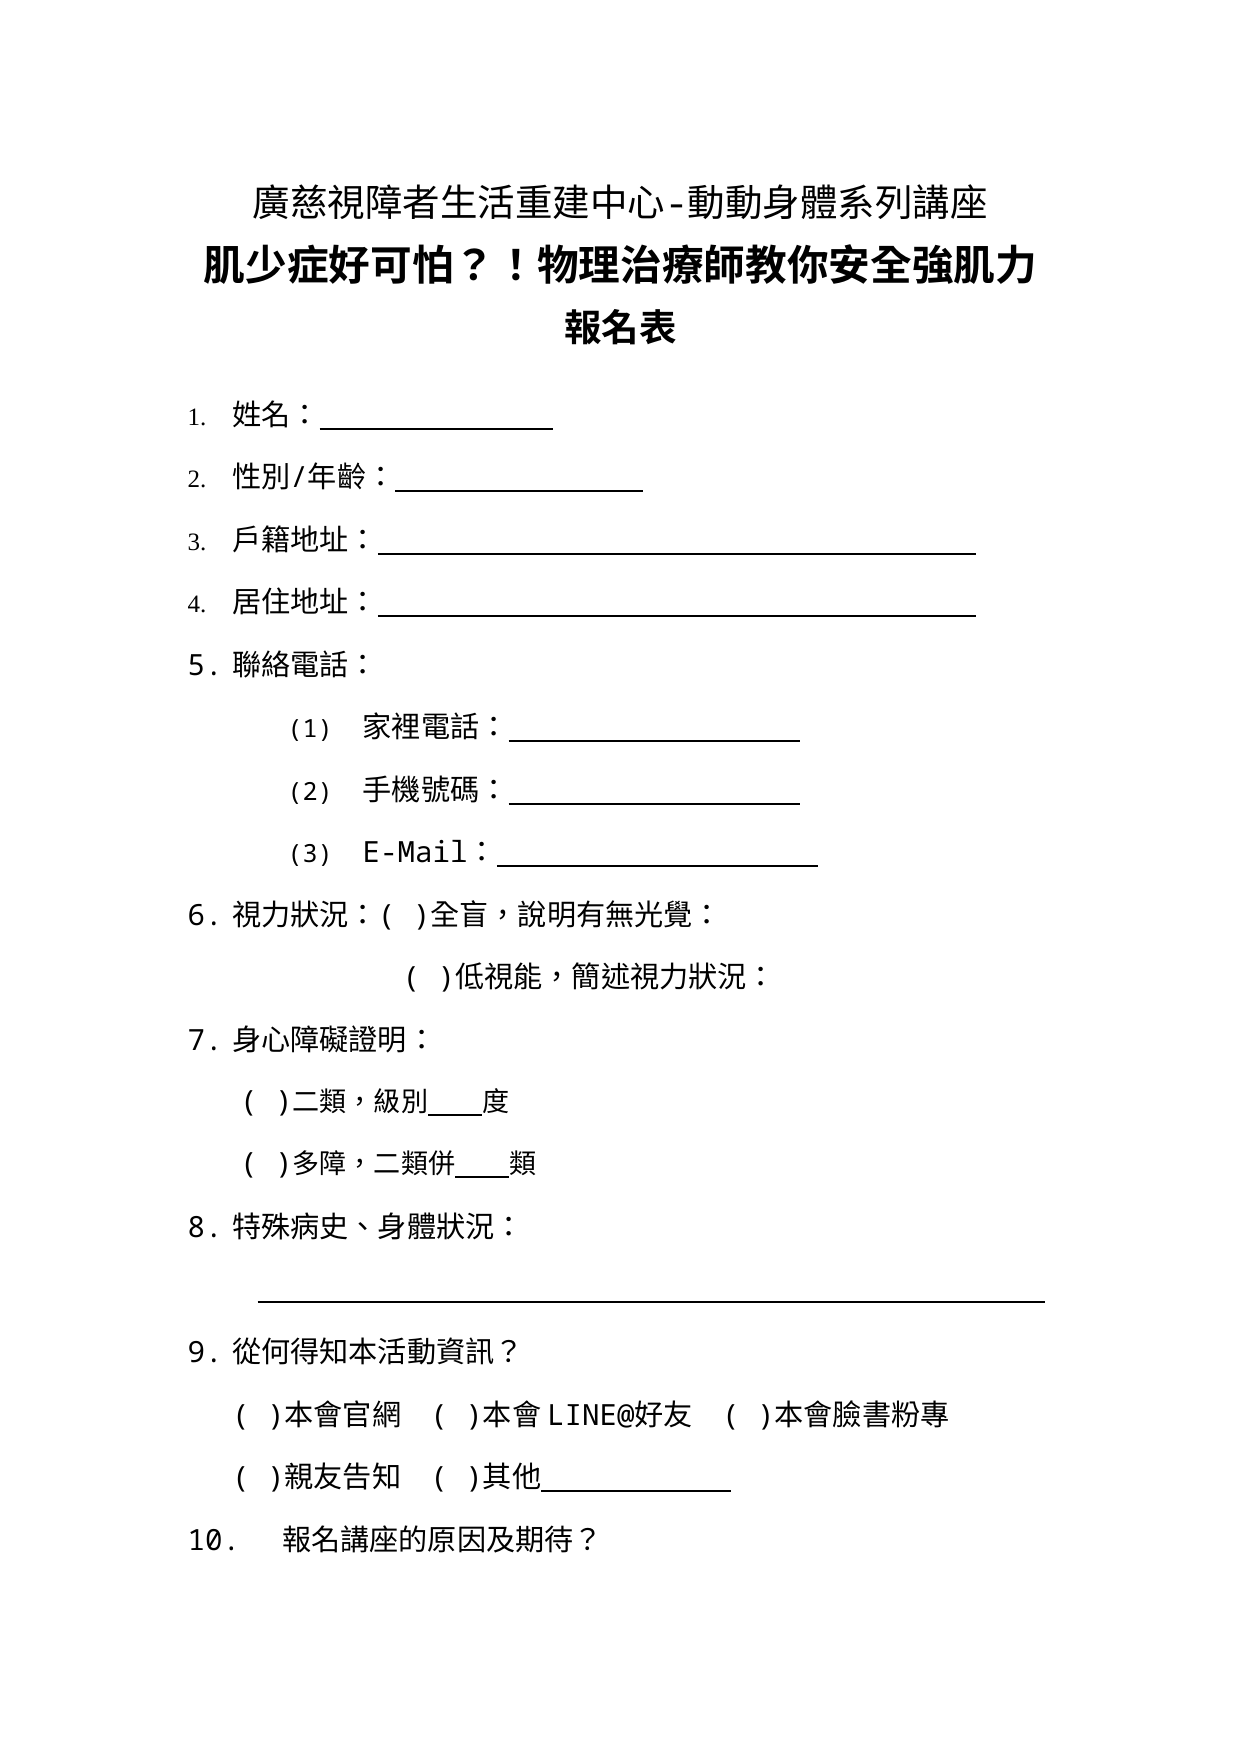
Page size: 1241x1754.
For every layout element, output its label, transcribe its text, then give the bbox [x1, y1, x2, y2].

list 居住地址： [187, 558, 1053, 621]
text ( )二類，級別 度 [187, 1058, 1053, 1121]
text ( )親友告知 ( )其他 [187, 1433, 1053, 1496]
list 從何得知本活動資訊？ [187, 1308, 1053, 1371]
list 姓名： [187, 371, 1053, 433]
list 報名講座的原因及期待？ [187, 1496, 1053, 1558]
text ( )多障，二類併 類 [187, 1121, 1053, 1183]
list 性別/年齡： [187, 433, 1053, 496]
list E-Mail： [287, 808, 1053, 871]
list 家裡電話： [287, 683, 1053, 746]
text ( )本會官網 ( )本會LINE@好友 ( )本會臉書粉專 [187, 1371, 1053, 1433]
list 視力狀況：( )全盲，說明有無光覺： [187, 871, 1053, 933]
text 廣慈視障者生活重建中心-動動身體系列講座 [187, 158, 1053, 221]
list 手機號碼： [287, 746, 1053, 808]
text ( )低視能，簡述視力狀況： [262, 933, 1053, 996]
text 報名表 [187, 283, 1053, 346]
list 身心障礙證明： [187, 996, 1053, 1058]
list 特殊病史、身體狀況： [187, 1183, 1053, 1246]
list 戶籍地址： [187, 496, 1053, 558]
text 肌少症好可怕？！物理治療師教你安全強肌力 [187, 221, 1053, 283]
list 聯絡電話： [187, 621, 1053, 683]
